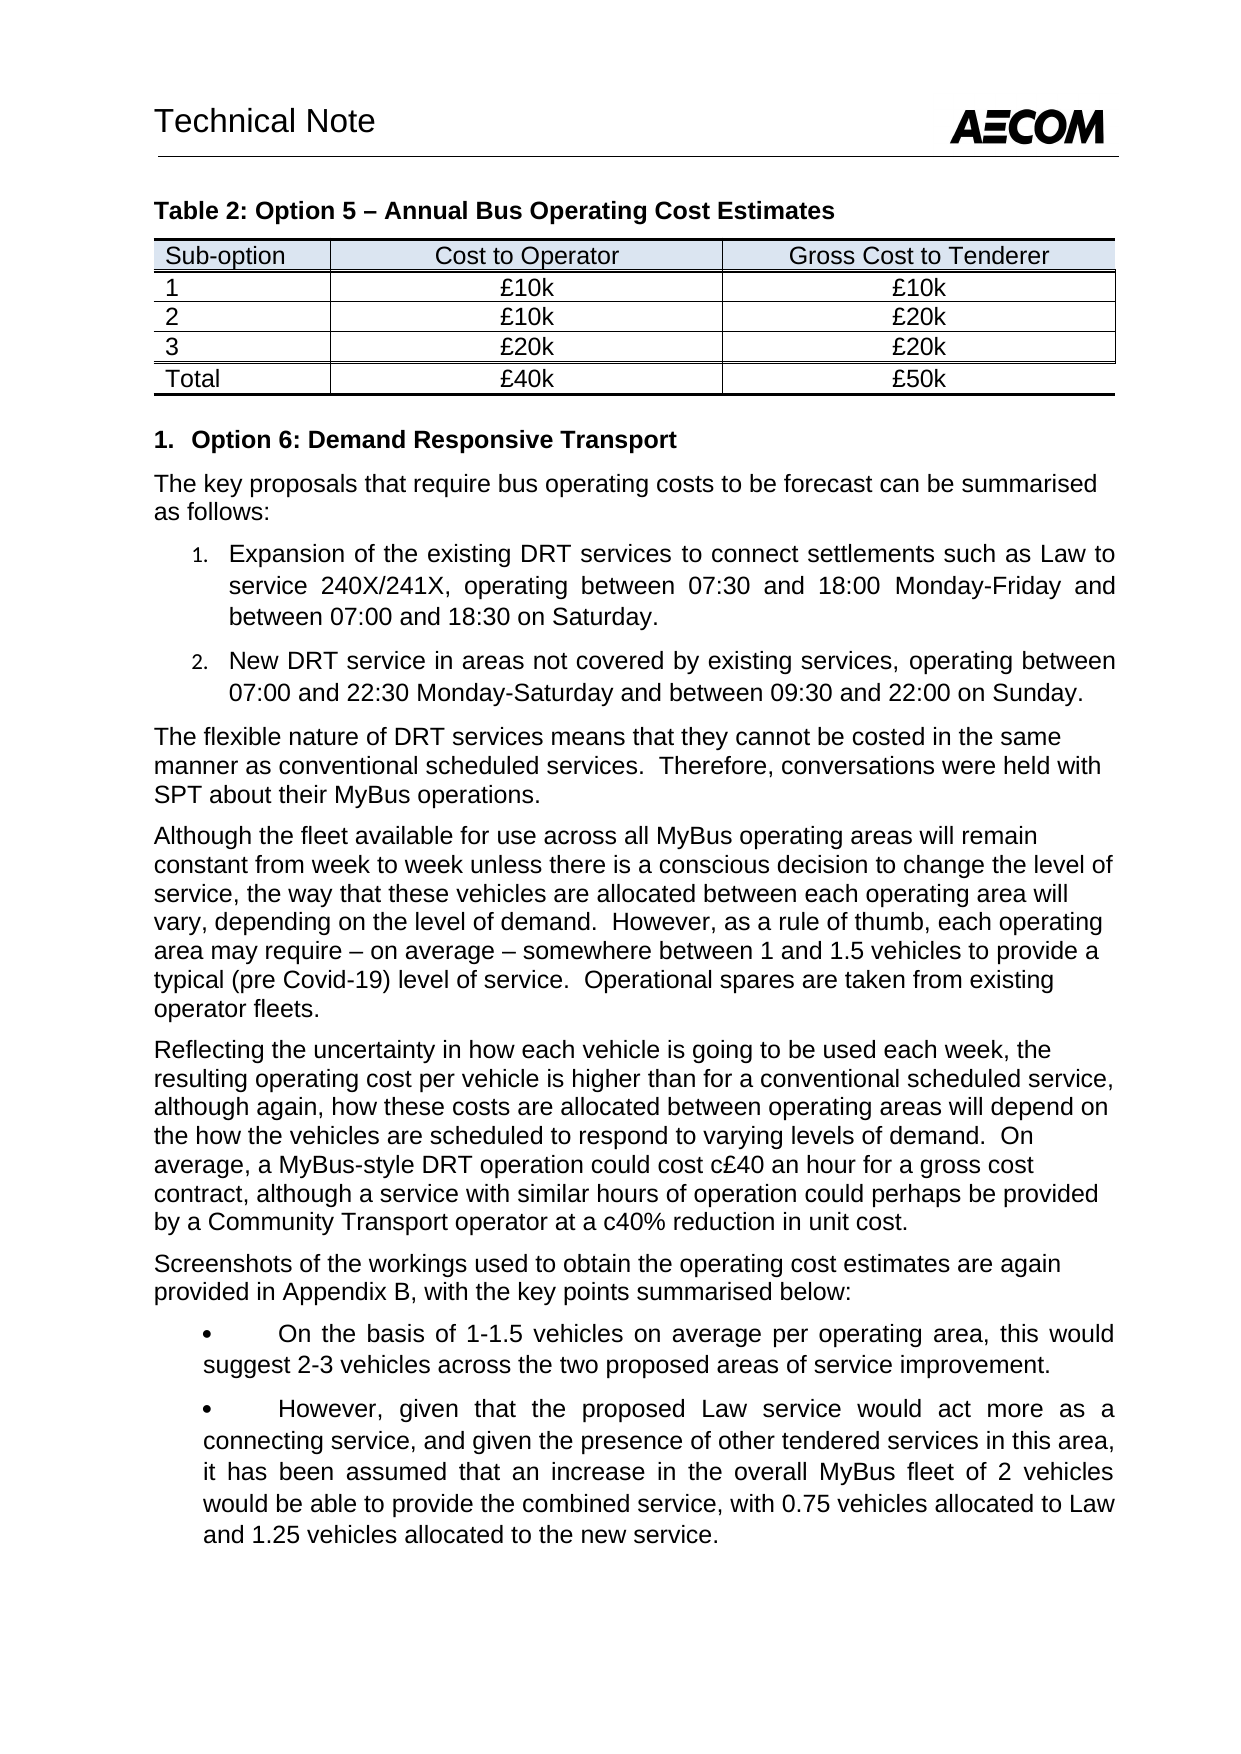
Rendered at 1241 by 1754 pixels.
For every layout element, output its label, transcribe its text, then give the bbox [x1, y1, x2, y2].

table_cell £40k [331, 364, 722, 393]
table_cell 1 [154, 273, 330, 301]
text The key proposals that require bus operating costs to be forecast can be summarised as follows: [153, 469, 1116, 526]
table_cell £20k [331, 332, 722, 361]
text Table 2: Option 5 – Annual Bus Operating Cost Estimates [153, 196, 1116, 225]
table_cell 2 [154, 302, 330, 331]
table_cell £20k [723, 332, 1115, 361]
list Expansion of the existing DRT services to connect settlements such as Law to service 240X/241X, operating between 07:30 and 18:00 Monday-Friday and between 07:00 and 18:30 on Saturday. [191, 539, 1116, 631]
text Screenshots of the workings used to obtain the operating cost estimates are again provided in Appendix B, with the key points summarised below: [153, 1248, 1116, 1306]
table_cell £20k [723, 302, 1115, 331]
table_cell £50k [723, 364, 1115, 393]
text The flexible nature of DRT services means that they cannot be costed in the same manner as conventional scheduled services. Therefore, conversations were held with SPT about their MyBus operations. [153, 722, 1116, 808]
table_cell 3 [154, 332, 330, 361]
table_cell Total [154, 364, 330, 393]
list Option 6: Demand Responsive Transport [153, 424, 1116, 453]
table_header Gross Cost to Tenderer [723, 241, 1115, 269]
list However, given that the proposed Law service would act more as a connecting service, and given the presence of other tendered services in this area, it has been assumed that an increase in the overall MyBus fleet of 2 vehicles would be able to provide the combined service, with 0.75 vehicles allocated to Law and 1.25 vehicles allocated to the new service. [203, 1394, 1116, 1549]
table_header Cost to Operator [331, 241, 722, 269]
list New DRT service in areas not covered by existing services, operating between 07:00 and 22:30 Monday-Saturday and between 09:30 and 22:00 on Sunday. [191, 646, 1116, 707]
list On the basis of 1-1.5 vehicles on average per operating area, this would suggest 2-3 vehicles across the two proposed areas of service improvement. [203, 1318, 1116, 1379]
text Reflecting the uncertainty in how each vehicle is going to be used each week, the resulting operating cost per vehicle is higher than for a conventional scheduled service, although again, how these costs are allocated between operating areas will depend on the how the vehicles are scheduled to respond to varying levels of demand. On average, a MyBus-style DRT operation could cost c£40 an hour for a gross cost contract, although a service with similar hours of operation could perhaps be provided by a Community Transport operator at a c40% reduction in unit cost. [153, 1035, 1116, 1236]
table_header Sub-option [154, 241, 330, 269]
text Although the fleet available for use across all MyBus operating areas will remain constant from week to week unless there is a conscious decision to change the level of service, the way that these vehicles are allocated between each operating area will vary, depending on the level of demand. However, as a rule of thumb, each operating area may require – on average – somewhere between 1 and 1.5 vehicles to provide a typical (pre Covid-19) level of service. Operational spares are taken from existing operator fleets. [153, 821, 1116, 1022]
table_cell £10k [331, 302, 722, 331]
table_cell £10k [723, 273, 1115, 301]
table_cell £10k [331, 273, 722, 301]
